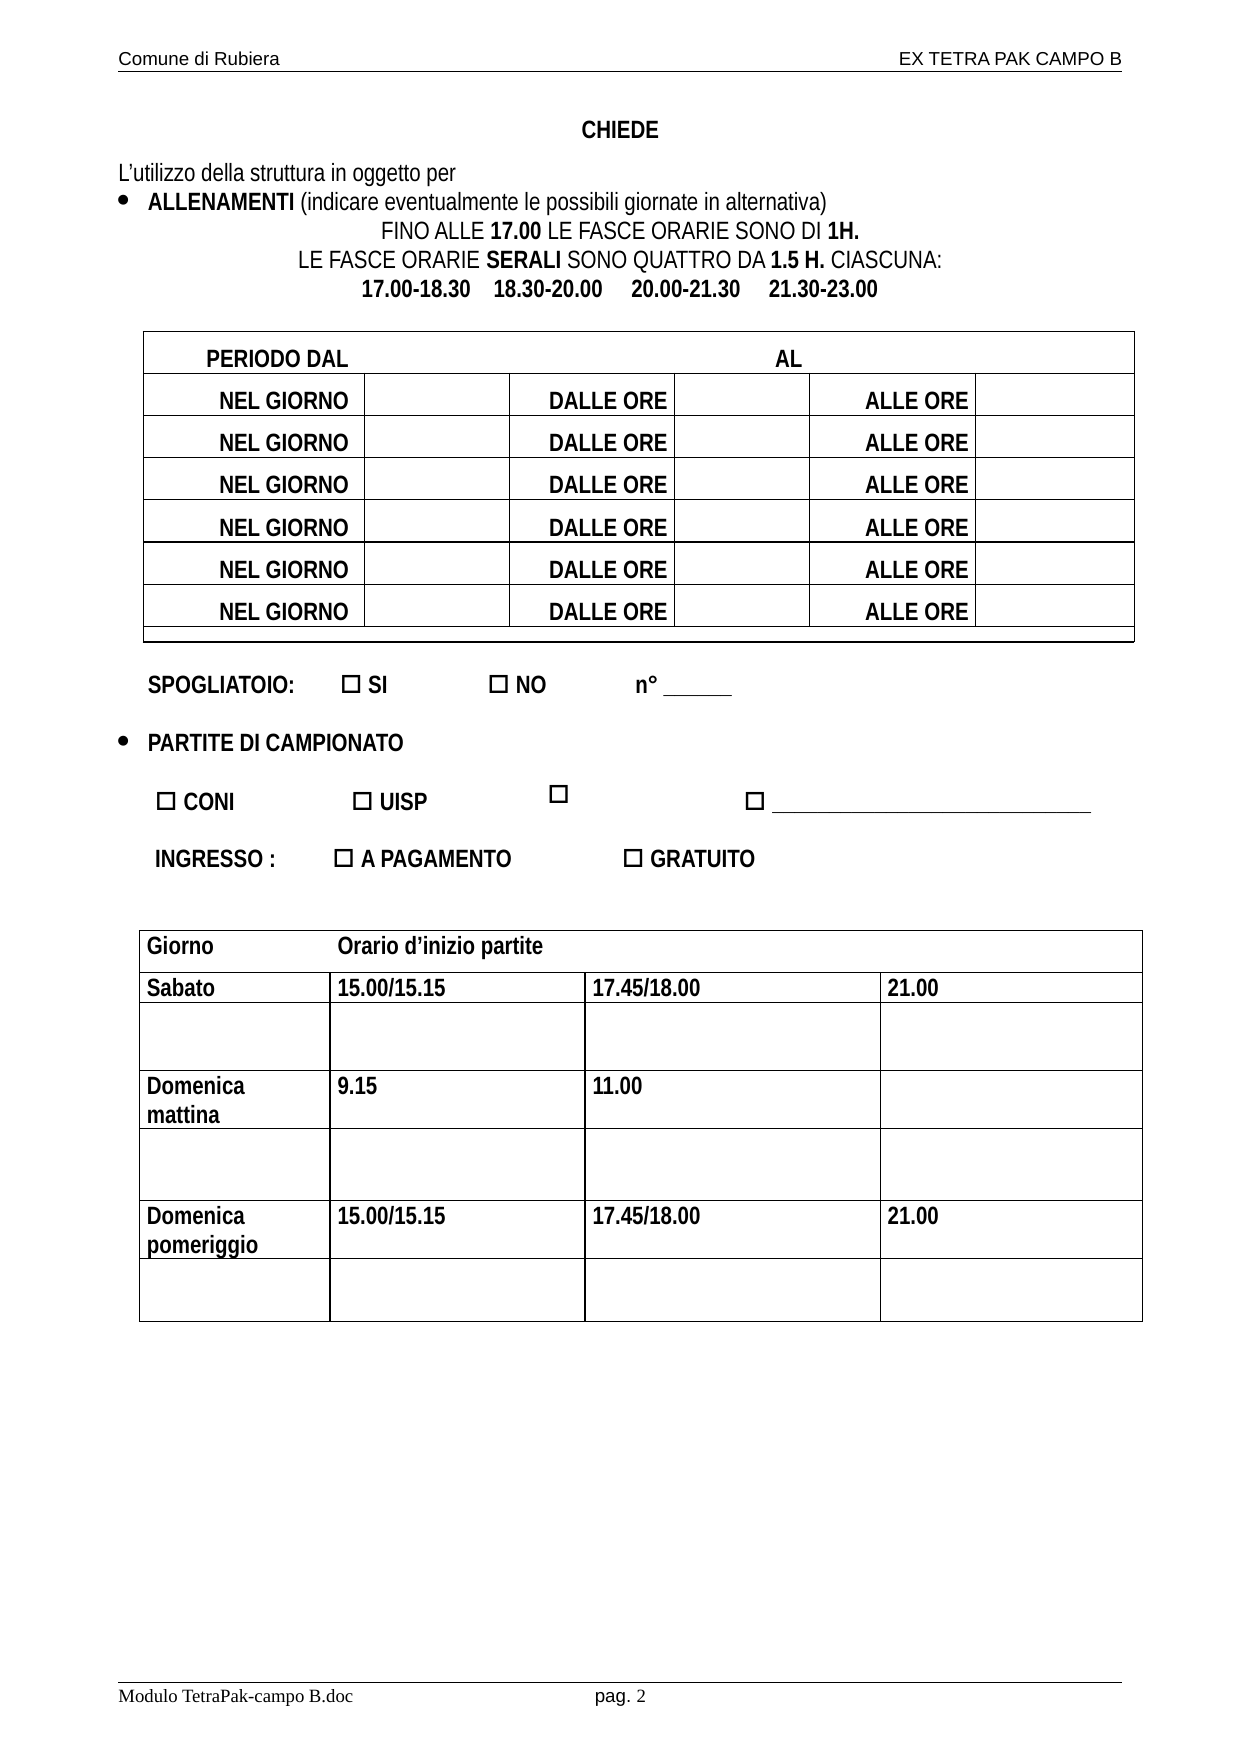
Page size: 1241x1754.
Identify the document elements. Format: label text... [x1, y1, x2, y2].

table_cell [881, 1071, 1142, 1128]
text 17.00-18.30 18.30-20.00 20.00-21.30 21.30-23.00 [118, 273, 1122, 302]
table_cell Domenica pomeriggio [140, 1201, 329, 1258]
table_cell ALLE ORE [810, 416, 975, 457]
table_cell Sabato [140, 973, 329, 1002]
table_cell ALLE ORE [810, 458, 975, 499]
table_cell [586, 1129, 880, 1200]
table_cell [144, 627, 364, 641]
table_cell [976, 416, 1134, 457]
list PARTITE DI CAMPIONATO [118, 728, 1122, 758]
text LE FASCE ORARIE SERALI SONO QUATTRO DA 1.5 H. CIASCUNA: [118, 245, 1122, 273]
table_cell 17.45/18.00 [586, 1201, 880, 1258]
table_cell DALLE ORE [510, 458, 674, 499]
table_cell [675, 543, 809, 583]
table_cell ALLE ORE [810, 500, 975, 541]
table_cell [961, 627, 1134, 641]
table_header INGRESSO : [148, 844, 325, 873]
table_cell [675, 458, 809, 499]
table_cell DALLE ORE [510, 543, 674, 583]
table_header  A PAGAMENTO [325, 844, 614, 873]
table_cell ALLE ORE [810, 543, 975, 583]
table_cell [365, 585, 509, 626]
table_cell 11.00 [586, 1071, 880, 1128]
table_cell [140, 1129, 329, 1200]
table_cell [881, 1129, 1142, 1200]
table_cell [586, 1259, 880, 1321]
table_cell [797, 627, 961, 641]
table_cell [976, 374, 1134, 415]
table_cell [331, 1003, 584, 1070]
table_cell 21.00 [881, 1201, 1142, 1258]
table_cell 9.15 [331, 1071, 584, 1128]
table_cell 17.45/18.00 [586, 973, 880, 1002]
table_header [365, 332, 674, 373]
table_cell [675, 627, 797, 641]
table_cell 15.00/15.15 [331, 1201, 584, 1258]
table_cell [976, 543, 1134, 583]
table_cell [331, 1129, 584, 1200]
table_cell NEL GIORNO [144, 458, 364, 499]
table_cell [881, 1003, 1142, 1070]
table_header PERIODO DAL [144, 332, 364, 373]
table_cell NEL GIORNO [144, 543, 364, 583]
table_cell NEL GIORNO [144, 416, 364, 457]
table_cell Domenica mattina [140, 1071, 329, 1128]
table_cell 15.00/15.15 [331, 973, 584, 1002]
table_cell [140, 1259, 329, 1321]
table_cell [140, 1003, 329, 1070]
table_header  UISP [344, 786, 540, 815]
table_header  [540, 786, 736, 815]
table_cell [365, 543, 509, 583]
table_cell [331, 1259, 584, 1321]
table_header [809, 332, 1134, 373]
table_cell [365, 458, 509, 499]
text L’utilizzo della struttura in oggetto per [118, 158, 1122, 186]
table_cell [586, 1003, 880, 1070]
table_cell DALLE ORE [510, 374, 674, 415]
table_cell NEL GIORNO [144, 374, 364, 415]
table_cell [365, 416, 509, 457]
table_header Giorno [140, 931, 330, 972]
text CHIEDE [118, 115, 1122, 143]
table_cell DALLE ORE [510, 500, 674, 541]
table_cell DALLE ORE [510, 585, 674, 626]
table_cell [512, 627, 674, 641]
table_cell [365, 500, 509, 541]
list ALLENAMENTI (indicare eventualmente le possibili giornate in alternativa) [118, 186, 1122, 216]
table_cell [365, 627, 512, 641]
table_cell [881, 1259, 1142, 1321]
table_cell DALLE ORE [510, 416, 674, 457]
table_cell [675, 585, 809, 626]
text FINO ALLE 17.00 LE FASCE ORARIE SONO DI 1H. [118, 216, 1122, 245]
table_header AL [675, 332, 809, 373]
table_cell NEL GIORNO [144, 585, 364, 626]
table_header  CONI [148, 786, 344, 815]
table_cell [976, 458, 1134, 499]
table_cell [675, 500, 809, 541]
text SPOGLIATOIO:  SI  NO n° ______ [148, 671, 1122, 699]
table_cell [365, 374, 509, 415]
table_header  GRATUITO [615, 844, 942, 873]
table_cell NEL GIORNO [144, 500, 364, 541]
table_cell [976, 500, 1134, 541]
table_cell ALLE ORE [810, 585, 975, 626]
table_cell [675, 416, 809, 457]
table_cell ALLE ORE [810, 374, 975, 415]
table_cell [976, 585, 1134, 626]
table_header Orario d’inizio partite [330, 931, 1142, 972]
table_cell [675, 374, 809, 415]
table_header  ____________________________ [736, 786, 1129, 815]
table_cell 21.00 [881, 973, 1142, 1002]
